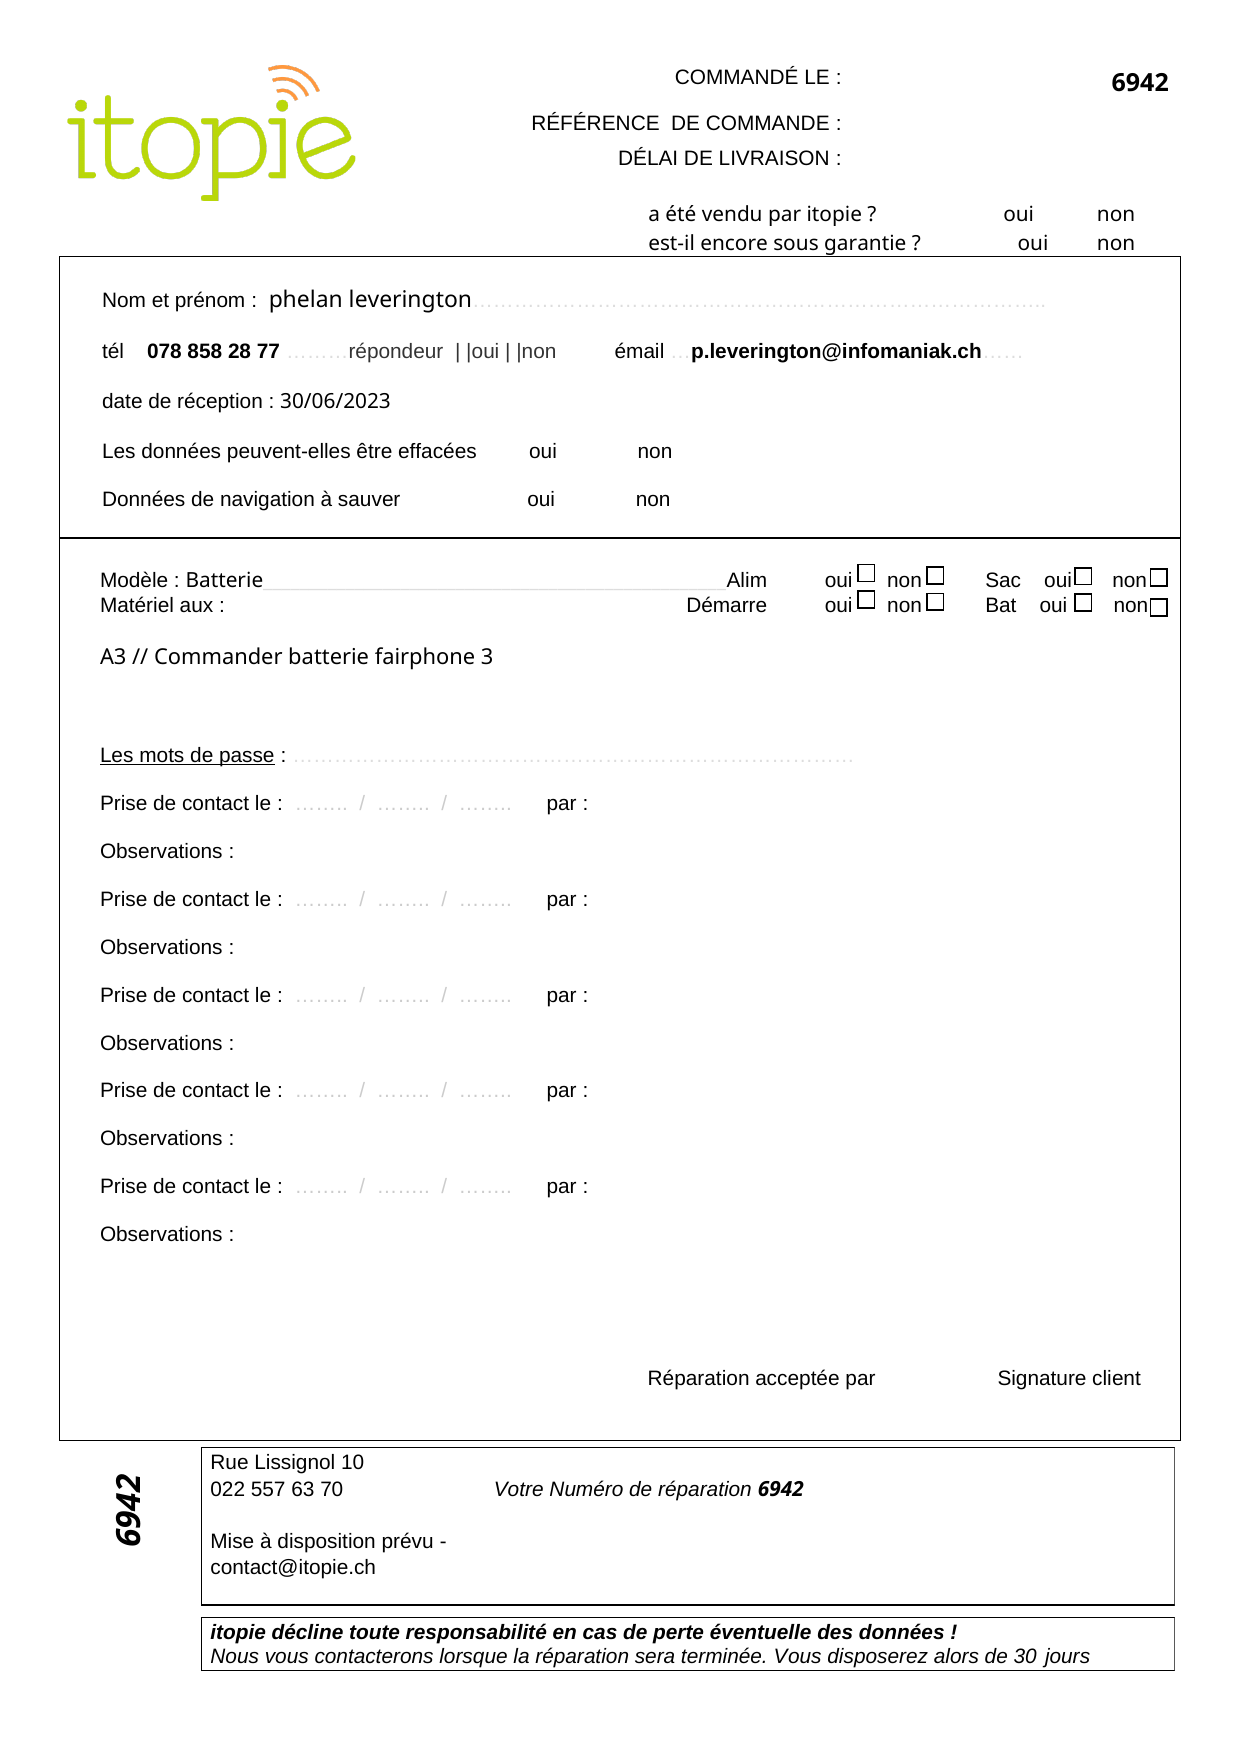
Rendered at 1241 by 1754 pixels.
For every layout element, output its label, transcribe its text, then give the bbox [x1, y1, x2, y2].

text Modèle : Batterie Alim oui non Sac oui non [60, 562, 856, 590]
table_header COMMANDÉ LE : [490, 59, 847, 104]
text Observations : [60, 1027, 1180, 1054]
text Données de navigation à sauver oui non [60, 484, 1180, 511]
text est-il encore sous garantie ? oui non [59, 228, 1181, 256]
table_cell RÉFÉRENCE DE COMMANDE : [490, 105, 847, 140]
table_header Rue Lissignol 10 022 557 63 70 Votre Numéro de réparation 6942 Mise à disposition prévu - contact@itopie.ch [195, 1441, 1180, 1611]
text Modèle : Batterie Alim oui non Sac oui non [948, 562, 1180, 590]
text a été vendu par itopie ? oui non [59, 199, 1181, 228]
text Les mots de passe : ……………………………………………………………………… [60, 740, 1180, 767]
table_cell [847, 140, 1180, 175]
text Nom et prénom : phelan leverington……………………………………………………………………….. [60, 280, 1180, 314]
text Prise de contact le : …….. / …….. / …….. par : [60, 979, 1180, 1006]
text Observations : [60, 1123, 1180, 1150]
text Réparation acceptée par Signature client [60, 1363, 1180, 1390]
text date de réception : 30/06/2023 [60, 383, 1180, 415]
text Les données peuvent-elles être effacées oui non [60, 436, 1180, 463]
text Prise de contact le : …….. / …….. / …….. par : [60, 1075, 1180, 1102]
text A3 // Commander batterie fairphone 3 [60, 638, 1180, 671]
table_cell [847, 105, 1180, 140]
table_header 6942 [59, 1441, 195, 1677]
picture [67, 65, 356, 201]
text Modèle : Batterie Alim oui non Sac oui non [879, 562, 925, 590]
text Observations : [60, 836, 1180, 863]
text Matériel aux : Démarre oui non Bat oui non [60, 590, 1180, 617]
table_cell DÉLAI DE LIVRAISON : [490, 140, 847, 175]
table_header 6942 [847, 59, 1180, 104]
table_cell itopie décline toute responsabilité en cas de perte éventuelle des données ! Nous vous contacterons lorsque la réparation sera terminée. Vous disposerez alors de 30 jours [195, 1611, 1180, 1677]
text Prise de contact le : …….. / …….. / …….. par : [60, 788, 1180, 815]
text Prise de contact le : …….. / …….. / …….. par : [60, 1171, 1180, 1198]
text Observations : [60, 931, 1180, 958]
text Prise de contact le : …….. / …….. / …….. par : [60, 883, 1180, 911]
text tél 078 858 28 77 ………répondeur | |oui | |non émail …p.leverington@infomaniak.ch…… [60, 335, 1180, 362]
text Observations : [60, 1219, 1180, 1246]
